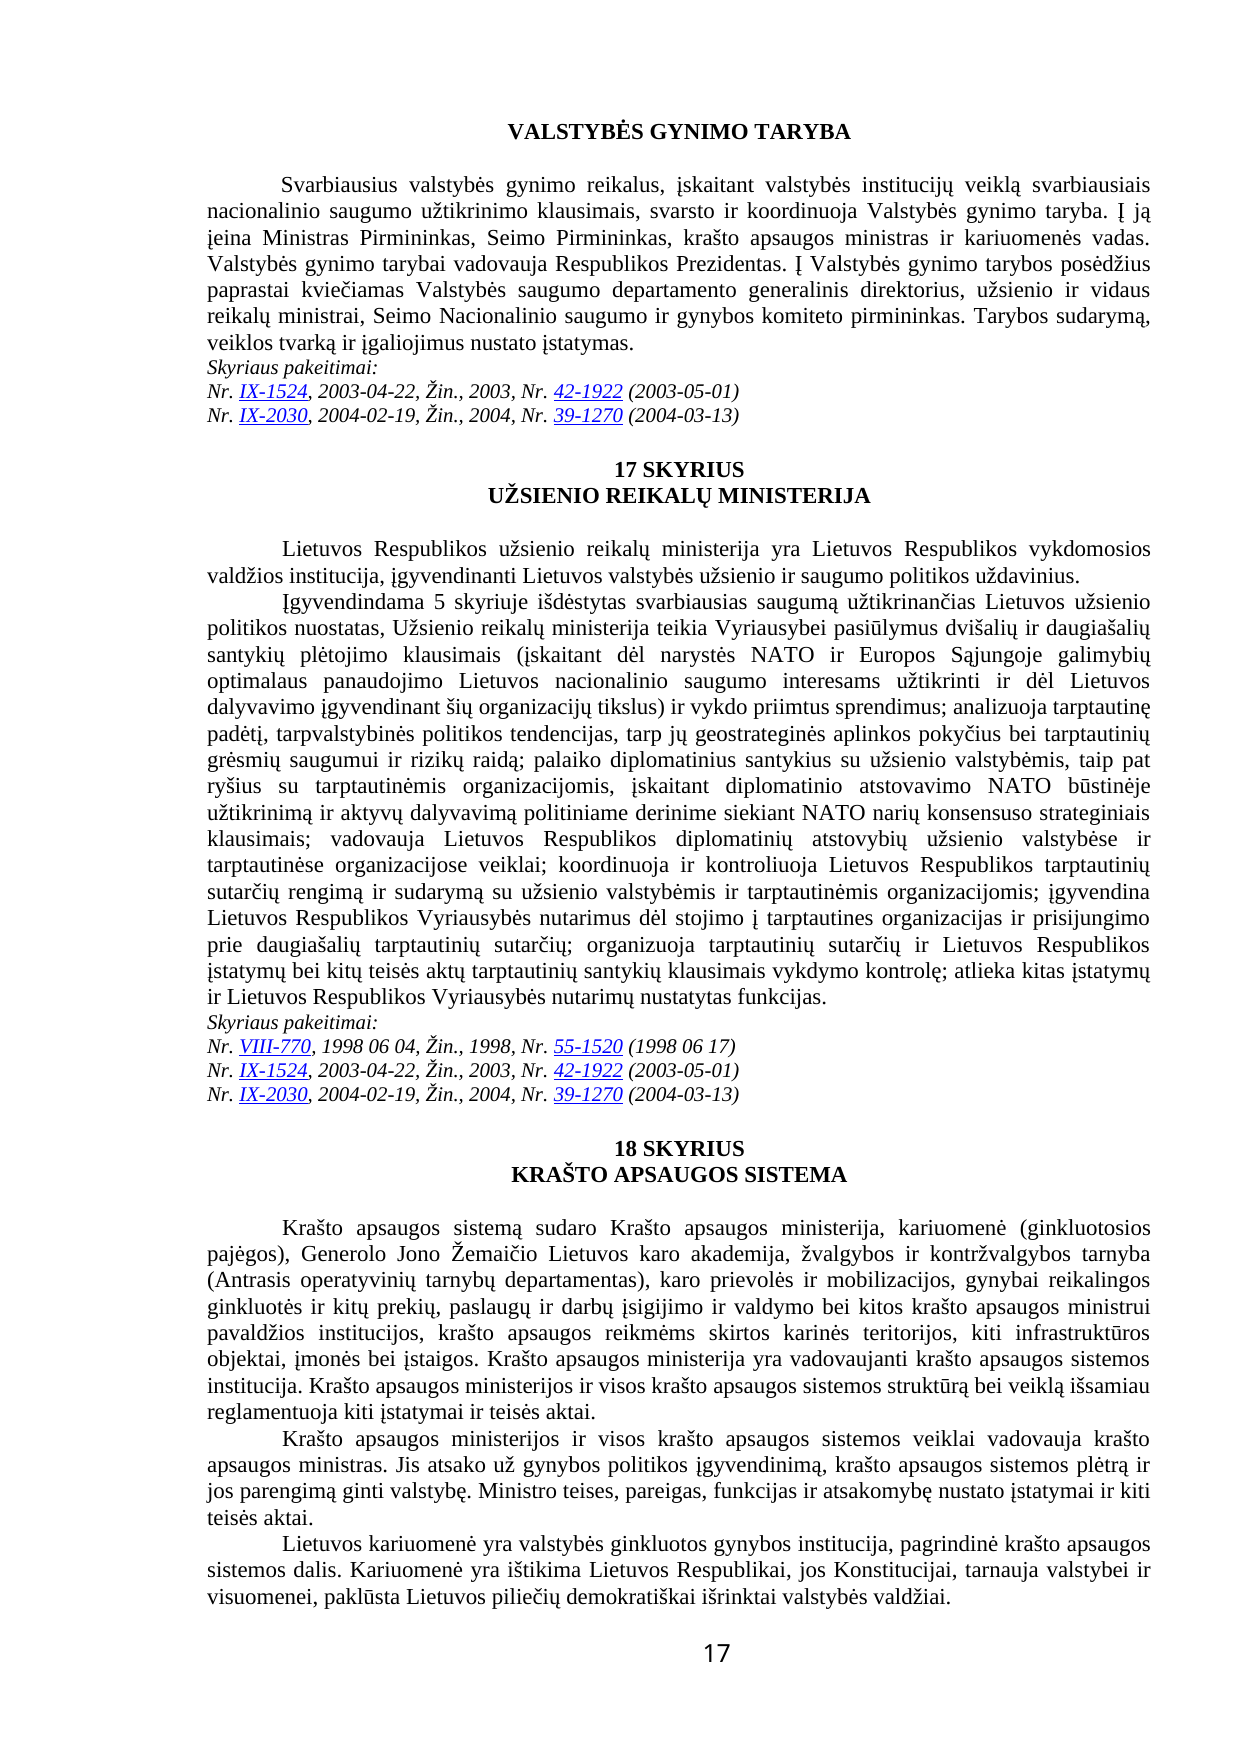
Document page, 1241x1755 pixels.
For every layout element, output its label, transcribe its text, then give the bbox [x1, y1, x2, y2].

text Nr. VIII-770, 1998 06 04, Žin., 1998, Nr. 55-1520 (1998 06 17) [207, 1034, 1152, 1058]
text Skyriaus pakeitimai: [207, 1010, 1152, 1034]
subtitle VALSTYBĖS GYNIMO TARYBA [207, 118, 1152, 144]
text Nr. IX-2030, 2004-02-19, Žin., 2004, Nr. 39-1270 (2004-03-13) [207, 403, 1152, 427]
text KRAŠTO APSAUGOS SISTEMA [207, 1161, 1152, 1187]
text Lietuvos Respublikos užsienio reikalų ministerija yra Lietuvos Respublikos vykdomosios valdžios institucija, įgyvendinanti Lietuvos valstybės užsienio ir saugumo politikos uždavinius. [207, 535, 1152, 588]
text Nr. IX-1524, 2003-04-22, Žin., 2003, Nr. 42-1922 (2003-05-01) [207, 1058, 1152, 1082]
text Skyriaus pakeitimai: [207, 355, 1152, 379]
text 18 skyrius [207, 1135, 1152, 1161]
text Svarbiausius valstybės gynimo reikalus, įskaitant valstybės institucijų veiklą svarbiausiais nacionalinio saugumo užtikrinimo klausimais, svarsto ir koordinuoja Valstybės gynimo taryba. Į ją įeina Ministras Pirmininkas, Seimo Pirmininkas, krašto apsaugos ministras ir kariuomenės vadas. Valstybės gynimo tarybai vadovauja Respublikos Prezidentas. Į Valstybės gynimo tarybos posėdžius paprastai kviečiamas Valstybės saugumo departamento generalinis direktorius, užsienio ir vidaus reikalų ministrai, Seimo Nacionalinio saugumo ir gynybos komiteto pirmininkas. Tarybos sudarymą, veiklos tvarką ir įgaliojimus nustato įstatymas. [207, 171, 1152, 355]
text Įgyvendindama 5 skyriuje išdėstytas svarbiausias saugumą užtikrinančias Lietuvos užsienio politikos nuostatas, Užsienio reikalų ministerija teikia Vyriausybei pasiūlymus dvišalių ir daugiašalių santykių plėtojimo klausimais (įskaitant dėl narystės NATO ir Europos Sąjungoje galimybių optimalaus panaudojimo Lietuvos nacionalinio saugumo interesams užtikrinti ir dėl Lietuvos dalyvavimo įgyvendinant šių organizacijų tikslus) ir vykdo priimtus sprendimus; analizuoja tarptautinę padėtį, tarpvalstybinės politikos tendencijas, tarp jų geostrateginės aplinkos pokyčius bei tarptautinių grėsmių saugumui ir rizikų raidą; palaiko diplomatinius santykius su užsienio valstybėmis, taip pat ryšius su tarptautinėmis organizacijomis, įskaitant diplomatinio atstovavimo NATO būstinėje užtikrinimą ir aktyvų dalyvavimą politiniame derinime siekiant NATO narių konsensuso strateginiais klausimais; vadovauja Lietuvos Respublikos diplomatinių atstovybių užsienio valstybėse ir tarptautinėse organizacijose veiklai; koordinuoja ir kontroliuoja Lietuvos Respublikos tarptautinių sutarčių rengimą ir sudarymą su užsienio valstybėmis ir tarptautinėmis organizacijomis; įgyvendina Lietuvos Respublikos Vyriausybės nutarimus dėl stojimo į tarptautines organizacijas ir prisijungimo prie daugiašalių tarptautinių sutarčių; organizuoja tarptautinių sutarčių ir Lietuvos Respublikos įstatymų bei kitų teisės aktų tarptautinių santykių klausimais vykdymo kontrolę; atlieka kitas įstatymų ir Lietuvos Respublikos Vyriausybės nutarimų nustatytas funkcijas. [207, 588, 1152, 1010]
subtitle UŽSIENIO REIKALŲ MINISTERIJA [207, 483, 1152, 509]
text 17 SKYRIUS [207, 456, 1152, 483]
text Krašto apsaugos sistemą sudaro Krašto apsaugos ministerija, kariuomenė (ginkluotosios pajėgos), Generolo Jono Žemaičio Lietuvos karo akademija, žvalgybos ir kontržvalgybos tarnyba (Antrasis operatyvinių tarnybų departamentas), karo prievolės ir mobilizacijos, gynybai reikalingos ginkluotės ir kitų prekių, paslaugų ir darbų įsigijimo ir valdymo bei kitos krašto apsaugos ministrui pavaldžios institucijos, krašto apsaugos reikmėms skirtos karinės teritorijos, kiti infrastruktūros objektai, įmonės bei įstaigos. Krašto apsaugos ministerija yra vadovaujanti krašto apsaugos sistemos institucija. Krašto apsaugos ministerijos ir visos krašto apsaugos sistemos struktūrą bei veiklą išsamiau reglamentuoja kiti įstatymai ir teisės aktai. [207, 1214, 1152, 1424]
text Nr. IX-2030, 2004-02-19, Žin., 2004, Nr. 39-1270 (2004-03-13) [207, 1082, 1152, 1106]
text Krašto apsaugos ministerijos ir visos krašto apsaugos sistemos veiklai vadovauja krašto apsaugos ministras. Jis atsako už gynybos politikos įgyvendinimą, krašto apsaugos sistemos plėtrą ir jos parengimą ginti valstybę. Ministro teises, pareigas, funkcijas ir atsakomybę nustato įstatymai ir kiti teisės aktai. [207, 1424, 1152, 1530]
text Nr. IX-1524, 2003-04-22, Žin., 2003, Nr. 42-1922 (2003-05-01) [207, 379, 1152, 403]
text Lietuvos kariuomenė yra valstybės ginkluotos gynybos institucija, pagrindinė krašto apsaugos sistemos dalis. Kariuomenė yra ištikima Lietuvos Respublikai, jos Konstitucijai, tarnauja valstybei ir visuomenei, paklūsta Lietuvos piliečių demokratiškai išrinktai valstybės valdžiai. [207, 1530, 1152, 1609]
